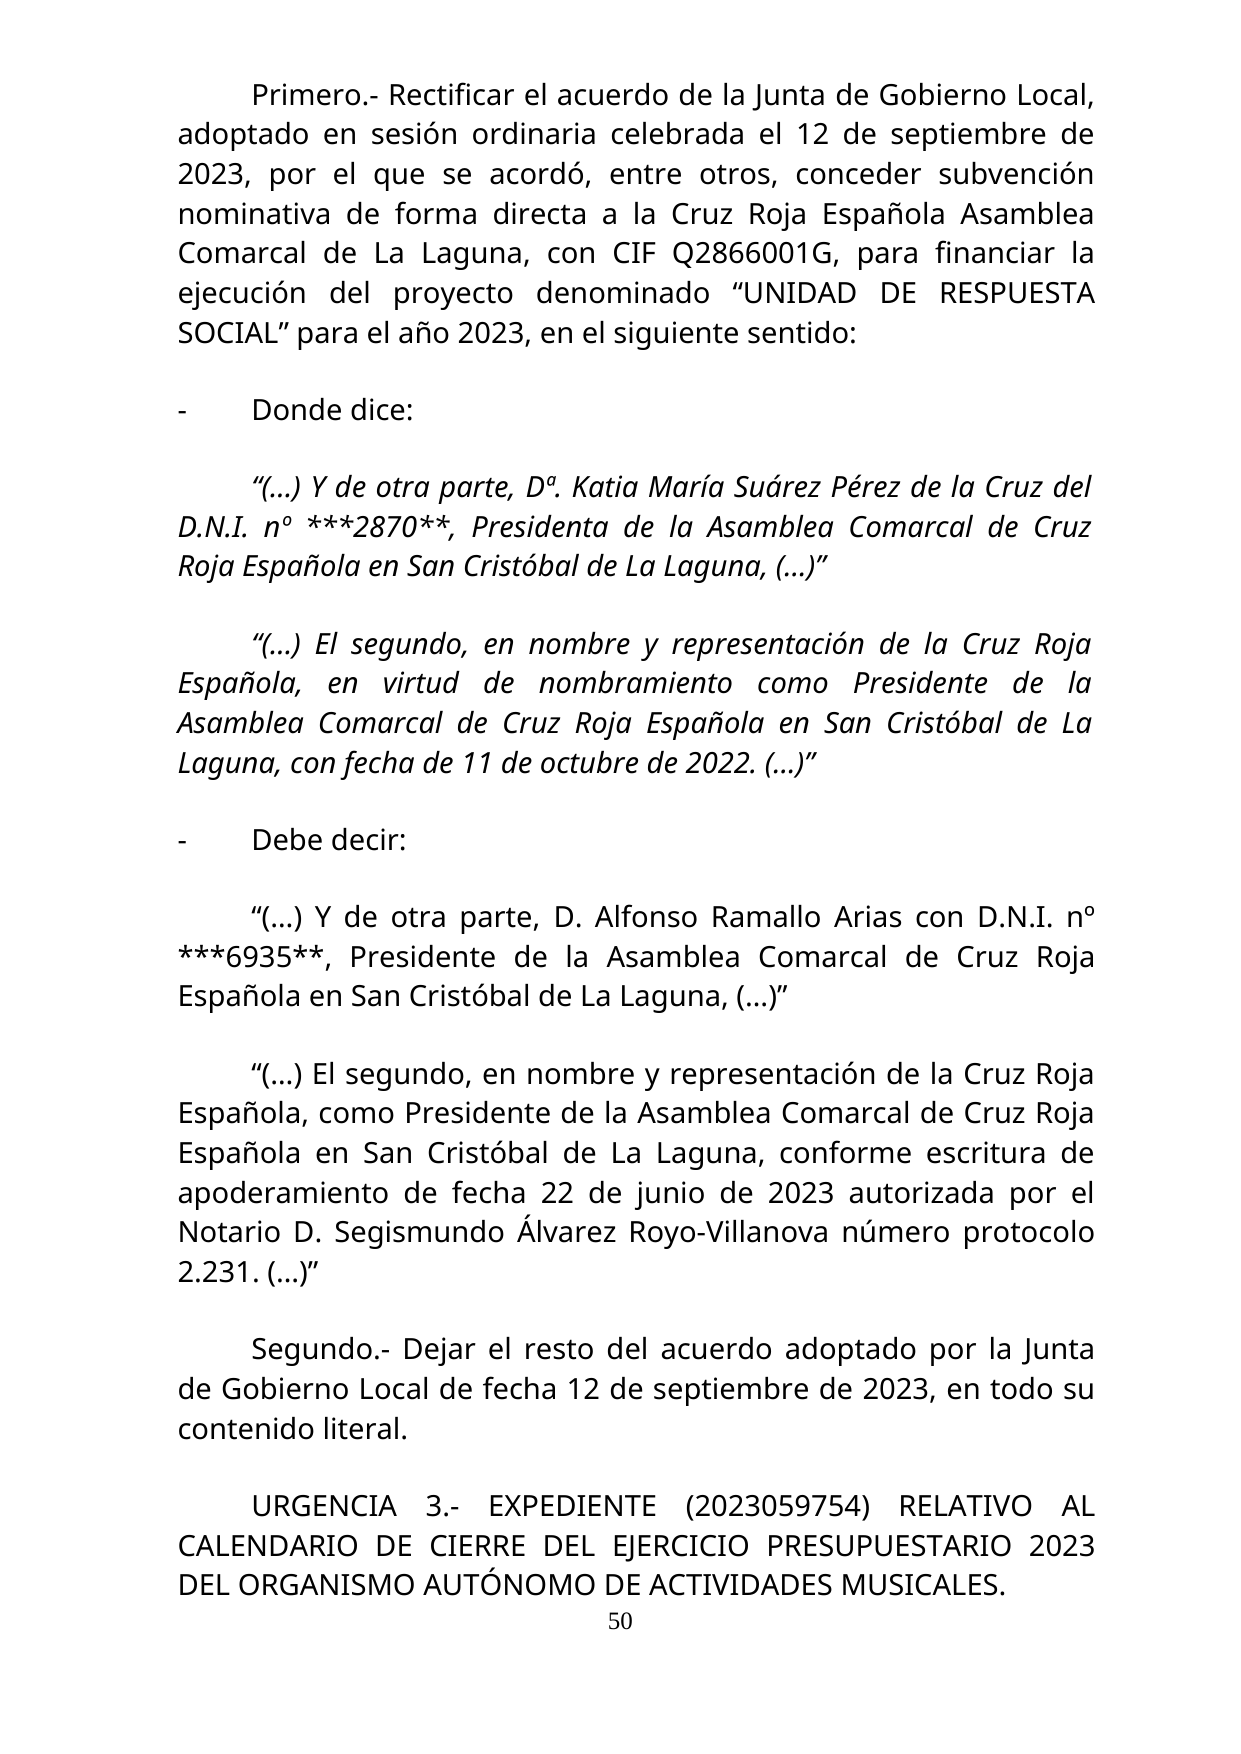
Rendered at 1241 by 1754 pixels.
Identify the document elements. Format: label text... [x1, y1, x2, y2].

text “(…) Y de otra parte, Dª. Katia María Suárez Pérez de la Cruz del D.N.I. nº ***2870**, Presidenta de la Asamblea Comarcal de Cruz Roja Española en San Cristóbal de La Laguna, (…)” [177, 466, 1096, 585]
list Donde dice: [177, 389, 1096, 429]
text URGENCIA 3.- EXPEDIENTE (2023059754) RELATIVO AL CALENDARIO DE CIERRE DEL EJERCICIO PRESUPUESTARIO 2023 DEL ORGANISMO AUTÓNOMO DE ACTIVIDADES MUSICALES. [177, 1485, 1096, 1604]
text Primero.- Rectificar el acuerdo de la Junta de Gobierno Local, adoptado en sesión ordinaria celebrada el 12 de septiembre de 2023, por el que se acordó, entre otros, conceder subvención nominativa de forma directa a la Cruz Roja Española Asamblea Comarcal de La Laguna, con CIF Q2866001G, para financiar la ejecución del proyecto denominado “UNIDAD DE RESPUESTA SOCIAL” para el año 2023, en el siguiente sentido: [177, 74, 1096, 352]
text “(…) El segundo, en nombre y representación de la Cruz Roja Española, como Presidente de la Asamblea Comarcal de Cruz Roja Española en San Cristóbal de La Laguna, conforme escritura de apoderamiento de fecha 22 de junio de 2023 autorizada por el Notario D. Segismundo Álvarez Royo-Villanova número protocolo 2.231. (…)” [177, 1053, 1096, 1291]
text “(…) Y de otra parte, D. Alfonso Ramallo Arias con D.N.I. nº ***6935**, Presidente de la Asamblea Comarcal de Cruz Roja Española en San Cristóbal de La Laguna, (…)” [177, 896, 1096, 1015]
text “(…) El segundo, en nombre y representación de la Cruz Roja Española, en virtud de nombramiento como Presidente de la Asamblea Comarcal de Cruz Roja Española en San Cristóbal de La Laguna, con fecha de 11 de octubre de 2022. (…)” [177, 623, 1096, 782]
text Segundo.- Dejar el resto del acuerdo adoptado por la Junta de Gobierno Local de fecha 12 de septiembre de 2023, en todo su contenido literal. [177, 1328, 1096, 1448]
list Debe decir: [177, 819, 1096, 859]
